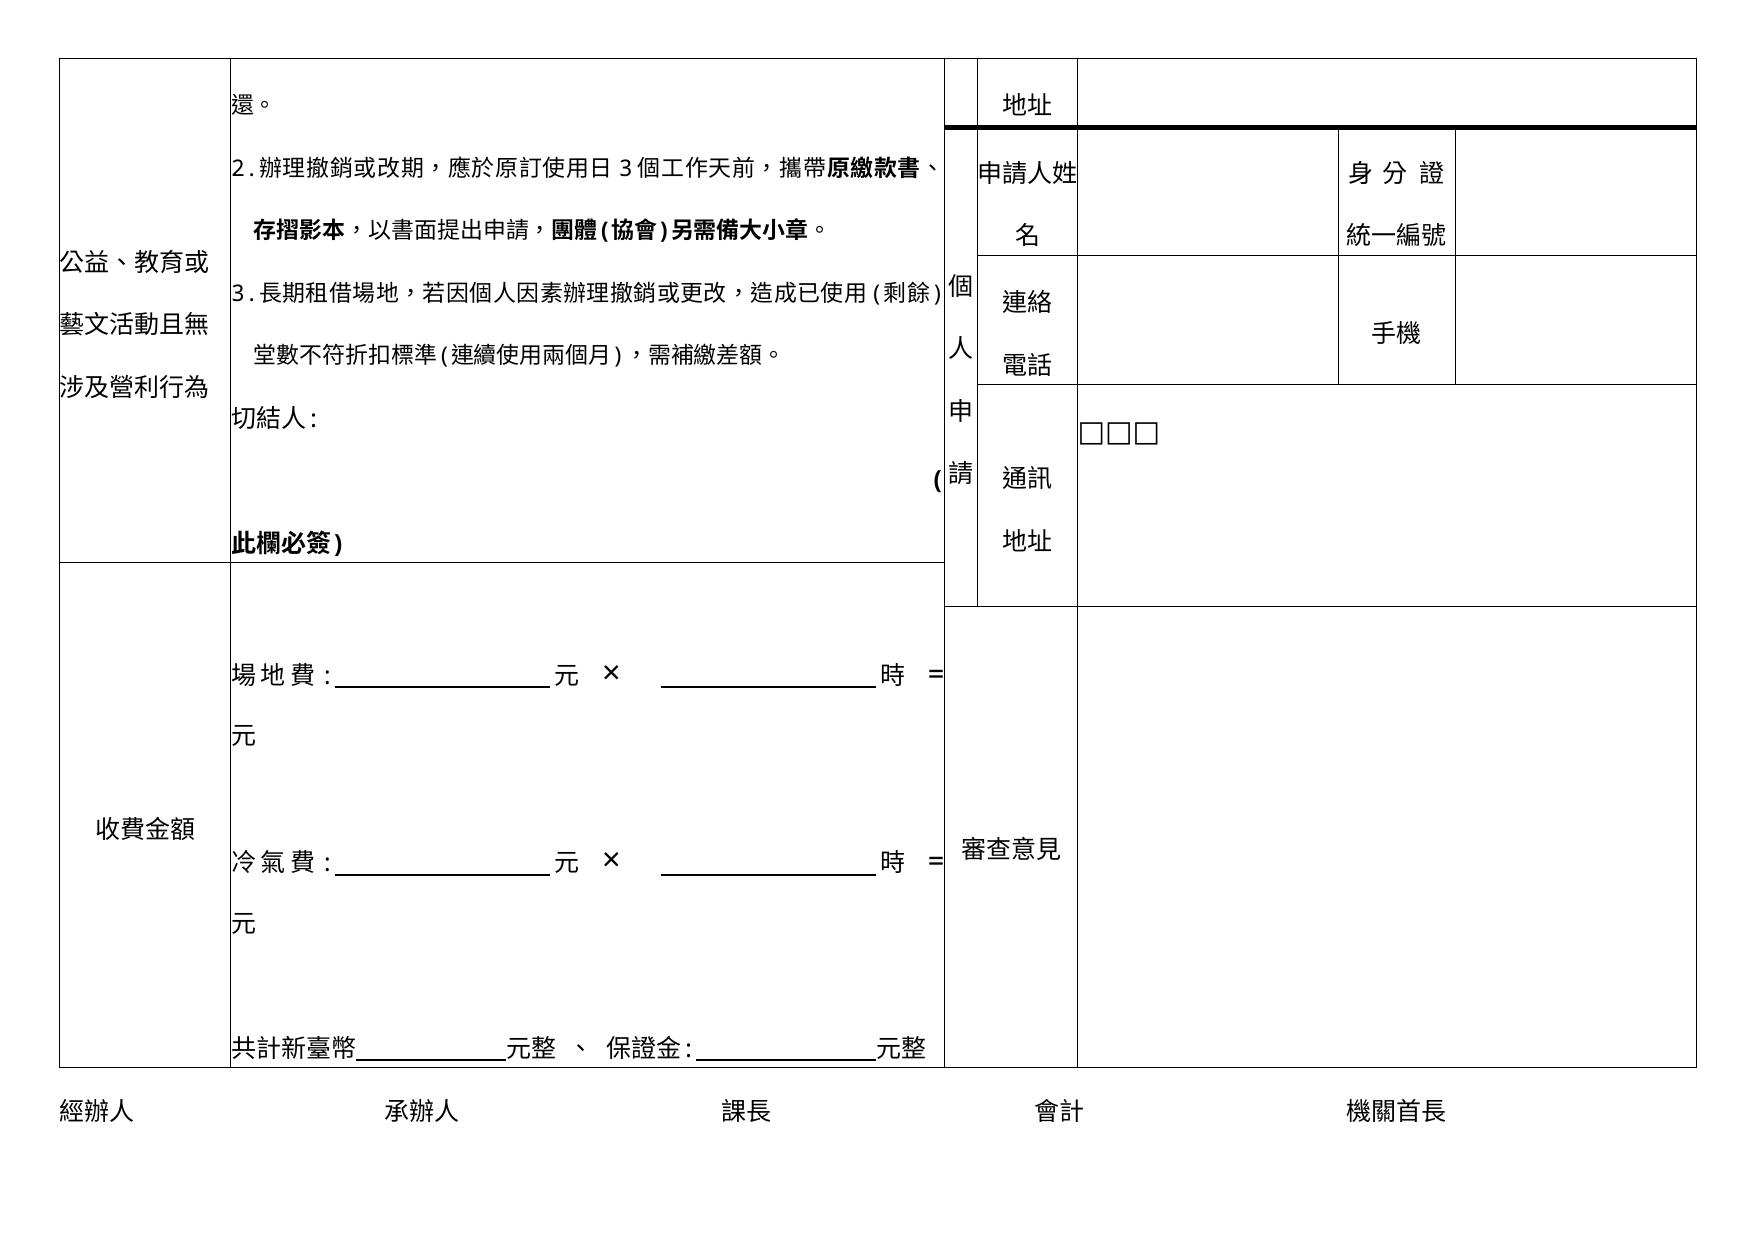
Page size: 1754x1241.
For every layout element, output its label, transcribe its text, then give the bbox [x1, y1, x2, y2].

table_cell [1078, 59, 1696, 125]
table_cell [945, 59, 977, 125]
table_cell 身 分 證統一編號 [1339, 130, 1455, 254]
table_cell 地址 [978, 59, 1077, 125]
table_cell 個人申請 [945, 130, 977, 606]
text 經辦人 承辦人 課長 會計 機關首長 [59, 1068, 1695, 1131]
table_cell 連絡 電話 [978, 256, 1077, 384]
table_cell 手機 [1339, 256, 1455, 384]
table_cell 公益、教育或藝文活動且無涉及營利行為 [60, 59, 230, 562]
table_cell 收費金額 [60, 563, 230, 1067]
table_cell 申請人姓 名 [978, 130, 1077, 254]
table_cell [1078, 607, 1696, 1067]
table_cell [1078, 256, 1338, 384]
table_cell 審查意見 [945, 607, 1077, 1067]
table_cell [1456, 130, 1696, 254]
table_cell [1078, 130, 1338, 254]
table_cell 還。 2.辦理撤銷或改期，應於原訂使用日3個工作天前，攜帶原繳款書、存摺影本，以書面提出申請，團體(協會)另需備大小章。 3.長期租借場地，若因個人因素辦理撤銷或更改，造成已使用(剩餘)堂數不符折扣標準(連續使用兩個月)，需補繳差額。 切結人: (此欄必簽) [231, 59, 944, 562]
table_cell □□□ [1078, 385, 1696, 606]
table_cell 通訊 地址 [978, 385, 1077, 606]
table_cell 場地費: 元 × 時 = 元 冷氣費: 元 × 時 = 元 共計新臺幣 元整 、 保證金: 元整 [231, 563, 944, 1067]
table_cell [1456, 256, 1696, 384]
